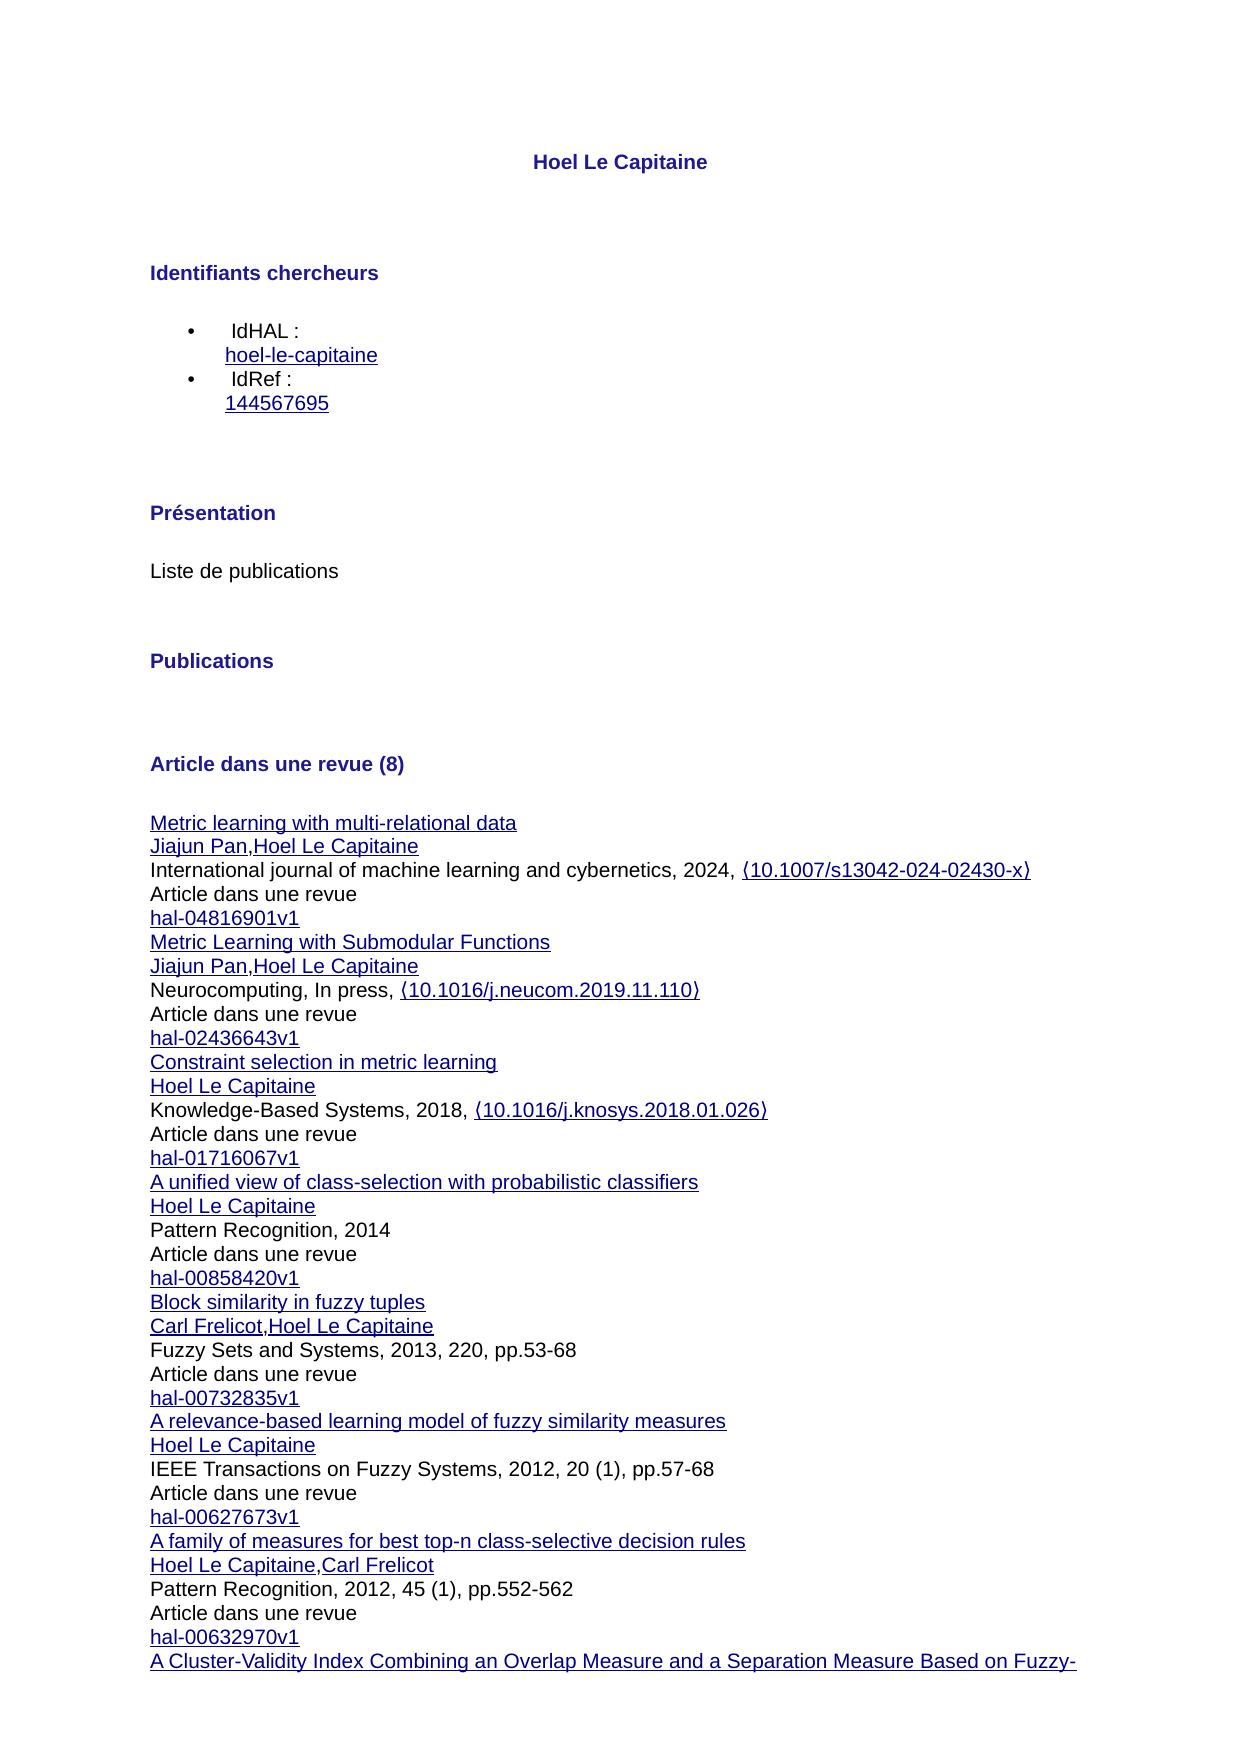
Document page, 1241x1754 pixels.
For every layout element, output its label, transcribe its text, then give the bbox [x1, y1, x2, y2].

subtitle Publications [150, 649, 1090, 673]
table_cell A relevance-based learning model of fuzzy similarity measures Hoel Le Capitaine IEEE Transactions on Fuzzy Systems, 2012, 20 (1), pp.57-68 Article dans une revue hal-00627673v1 [150, 1409, 1090, 1529]
list IdRef : [187, 367, 1090, 391]
subtitle Hoel Le Capitaine [150, 150, 1090, 174]
text Liste de publications [150, 559, 1090, 583]
table_cell A Cluster-Validity Index Combining an Overlap Measure and a Separation Measure Based on Fuzzy- [150, 1649, 1090, 1673]
table_cell Block similarity in fuzzy tuples Carl Frelicot,Hoel Le Capitaine Fuzzy Sets and Systems, 2013, 220, pp.53-68 Article dans une revue hal-00732835v1 [150, 1290, 1090, 1409]
subtitle Article dans une revue (8) [150, 752, 1090, 776]
subtitle Identifiants chercheurs [150, 260, 1090, 284]
list IdHAL : [187, 319, 1090, 343]
table_cell Metric Learning with Submodular Functions Jiajun Pan,Hoel Le Capitaine Neurocomputing, In press, ⟨10.1016/j.neucom.2019.11.110⟩ Article dans une revue hal-02436643v1 [150, 930, 1090, 1050]
list 144567695 [187, 391, 1090, 414]
table_header Metric learning with multi-relational data Jiajun Pan,Hoel Le Capitaine International journal of machine learning and cybernetics, 2024, ⟨10.1007/s13042-024-02430-x⟩ Article dans une revue hal-04816901v1 [150, 810, 1090, 930]
subtitle Présentation [150, 501, 1090, 525]
table_cell A family of measures for best top-n class-selective decision rules Hoel Le Capitaine,Carl Frelicot Pattern Recognition, 2012, 45 (1), pp.552-562 Article dans une revue hal-00632970v1 [150, 1529, 1090, 1649]
table_cell Constraint selection in metric learning Hoel Le Capitaine Knowledge-Based Systems, 2018, ⟨10.1016/j.knosys.2018.01.026⟩ Article dans une revue hal-01716067v1 [150, 1050, 1090, 1170]
list hoel-le-capitaine [187, 343, 1090, 367]
table_cell A unified view of class-selection with probabilistic classifiers Hoel Le Capitaine Pattern Recognition, 2014 Article dans une revue hal-00858420v1 [150, 1170, 1090, 1289]
